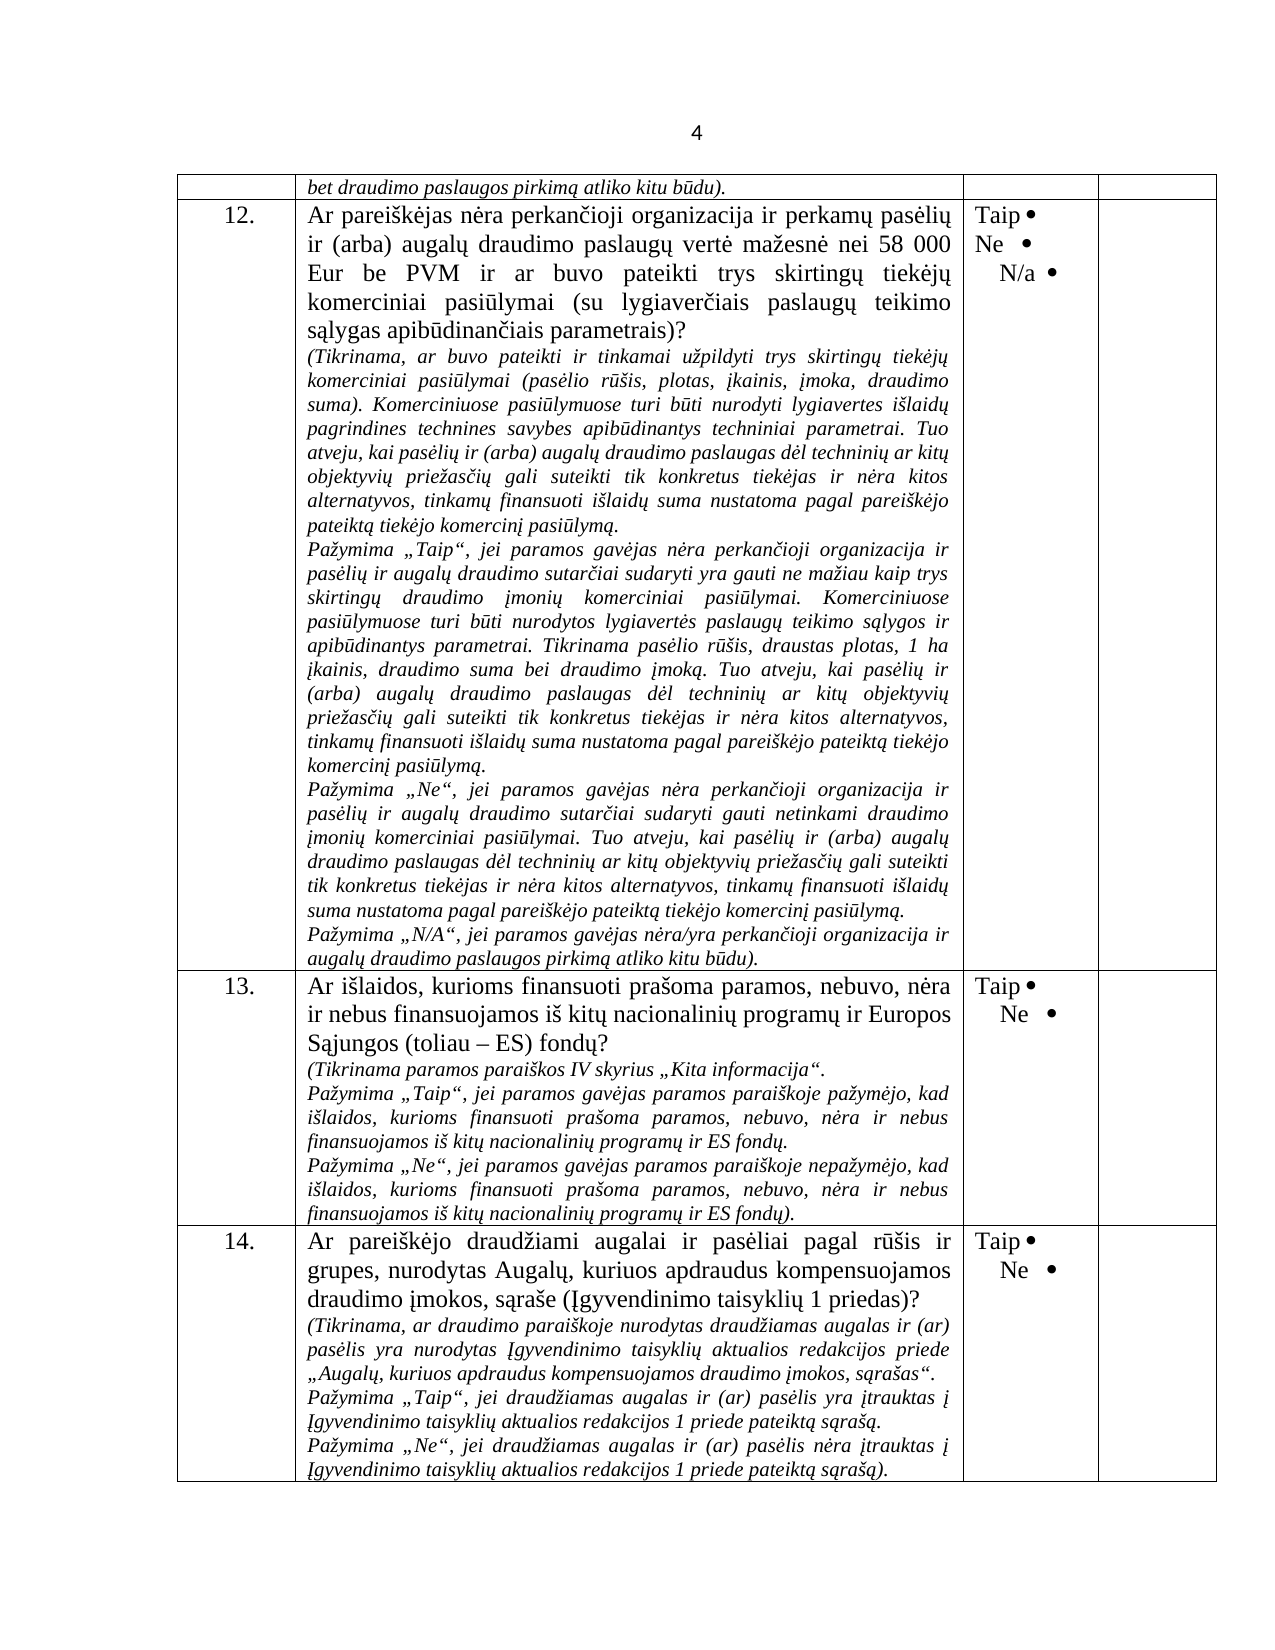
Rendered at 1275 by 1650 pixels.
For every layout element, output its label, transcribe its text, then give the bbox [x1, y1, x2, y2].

table_cell [1099, 971, 1216, 1225]
table_cell Taip  Ne  [964, 971, 1098, 1225]
table_cell [1099, 1226, 1216, 1481]
table_cell [964, 175, 1098, 199]
table_cell Ar pareiškėjo draudžiami augalai ir pasėliai pagal rūšis ir grupes, nurodytas Augalų, kuriuos apdraudus kompensuojamos draudimo įmokos, sąraše (Įgyvendinimo taisyklių 1 priedas)? (Tikrinama, ar draudimo paraiškoje nurodytas draudžiamas augalas ir (ar) pasėlis yra nurodytas Įgyvendinimo taisyklių aktualios redakcijos priede „Augalų, kuriuos apdraudus kompensuojamos draudimo įmokos, sąrašas“. Pažymima „Taip“, jei draudžiamas augalas ir (ar) pasėlis yra įtrauktas į Įgyvendinimo taisyklių aktualios redakcijos 1 priede pateiktą sąrašą. Pažymima „Ne“, jei draudžiamas augalas ir (ar) pasėlis nėra įtrauktas į Įgyvendinimo taisyklių aktualios redakcijos 1 priede pateiktą sąrašą). [296, 1226, 963, 1481]
table_cell 13. [178, 971, 295, 1225]
table_cell Ar pareiškėjas nėra perkančioji organizacija ir perkamų pasėlių ir (arba) augalų draudimo paslaugų vertė mažesnė nei 58 000 Eur be PVM ir ar buvo pateikti trys skirtingų tiekėjų komerciniai pasiūlymai (su lygiaverčiais paslaugų teikimo sąlygas apibūdinančiais parametrais)? (Tikrinama, ar buvo pateikti ir tinkamai užpildyti trys skirtingų tiekėjų komerciniai pasiūlymai (pasėlio rūšis, plotas, įkainis, įmoka, draudimo suma). Komerciniuose pasiūlymuose turi būti nurodyti lygiavertes išlaidų pagrindines technines savybes apibūdinantys techniniai parametrai. Tuo atveju, kai pasėlių ir (arba) augalų draudimo paslaugas dėl techninių ar kitų objektyvių priežasčių gali suteikti tik konkretus tiekėjas ir nėra kitos alternatyvos, tinkamų finansuoti išlaidų suma nustatoma pagal pareiškėjo pateiktą tiekėjo komercinį pasiūlymą. Pažymima „Taip“, jei paramos gavėjas nėra perkančioji organizacija ir pasėlių ir augalų draudimo sutarčiai sudaryti yra gauti ne mažiau kaip trys skirtingų draudimo įmonių komerciniai pasiūlymai. Komerciniuose pasiūlymuose turi būti nurodytos lygiavertės paslaugų teikimo sąlygos ir apibūdinantys parametrai. Tikrinama pasėlio rūšis, draustas plotas, 1 ha įkainis, draudimo suma bei draudimo įmoką. Tuo atveju, kai pasėlių ir (arba) augalų draudimo paslaugas dėl techninių ar kitų objektyvių priežasčių gali suteikti tik konkretus tiekėjas ir nėra kitos alternatyvos, tinkamų finansuoti išlaidų suma nustatoma pagal pareiškėjo pateiktą tiekėjo komercinį pasiūlymą. Pažymima „Ne“, jei paramos gavėjas nėra perkančioji organizacija ir pasėlių ir augalų draudimo sutarčiai sudaryti gauti netinkami draudimo įmonių komerciniai pasiūlymai. Tuo atveju, kai pasėlių ir (arba) augalų draudimo paslaugas dėl techninių ar kitų objektyvių priežasčių gali suteikti tik konkretus tiekėjas ir nėra kitos alternatyvos, tinkamų finansuoti išlaidų suma nustatoma pagal pareiškėjo pateiktą tiekėjo komercinį pasiūlymą. Pažymima „N/A“, jei paramos gavėjas nėra/yra perkančioji organizacija ir augalų draudimo paslaugos pirkimą atliko kitu būdu). [296, 200, 963, 970]
table_cell 12. [178, 200, 295, 970]
table_cell Taip  Ne  N/a  [964, 200, 1098, 970]
table_cell Taip  Ne  [964, 1226, 1098, 1481]
table_cell bet draudimo paslaugos pirkimą atliko kitu būdu). [296, 175, 963, 199]
table_cell 14. [178, 1226, 295, 1481]
table_cell [1099, 175, 1216, 199]
table_cell [1099, 200, 1216, 970]
table_cell [178, 175, 295, 199]
table_cell Ar išlaidos, kurioms finansuoti prašoma paramos, nebuvo, nėra ir nebus finansuojamos iš kitų nacionalinių programų ir Europos Sąjungos (toliau – ES) fondų? (Tikrinama paramos paraiškos IV skyrius „Kita informacija“. Pažymima „Taip“, jei paramos gavėjas paramos paraiškoje pažymėjo, kad išlaidos, kurioms finansuoti prašoma paramos, nebuvo, nėra ir nebus finansuojamos iš kitų nacionalinių programų ir ES fondų. Pažymima „Ne“, jei paramos gavėjas paramos paraiškoje nepažymėjo, kad išlaidos, kurioms finansuoti prašoma paramos, nebuvo, nėra ir nebus finansuojamos iš kitų nacionalinių programų ir ES fondų). [296, 971, 963, 1225]
